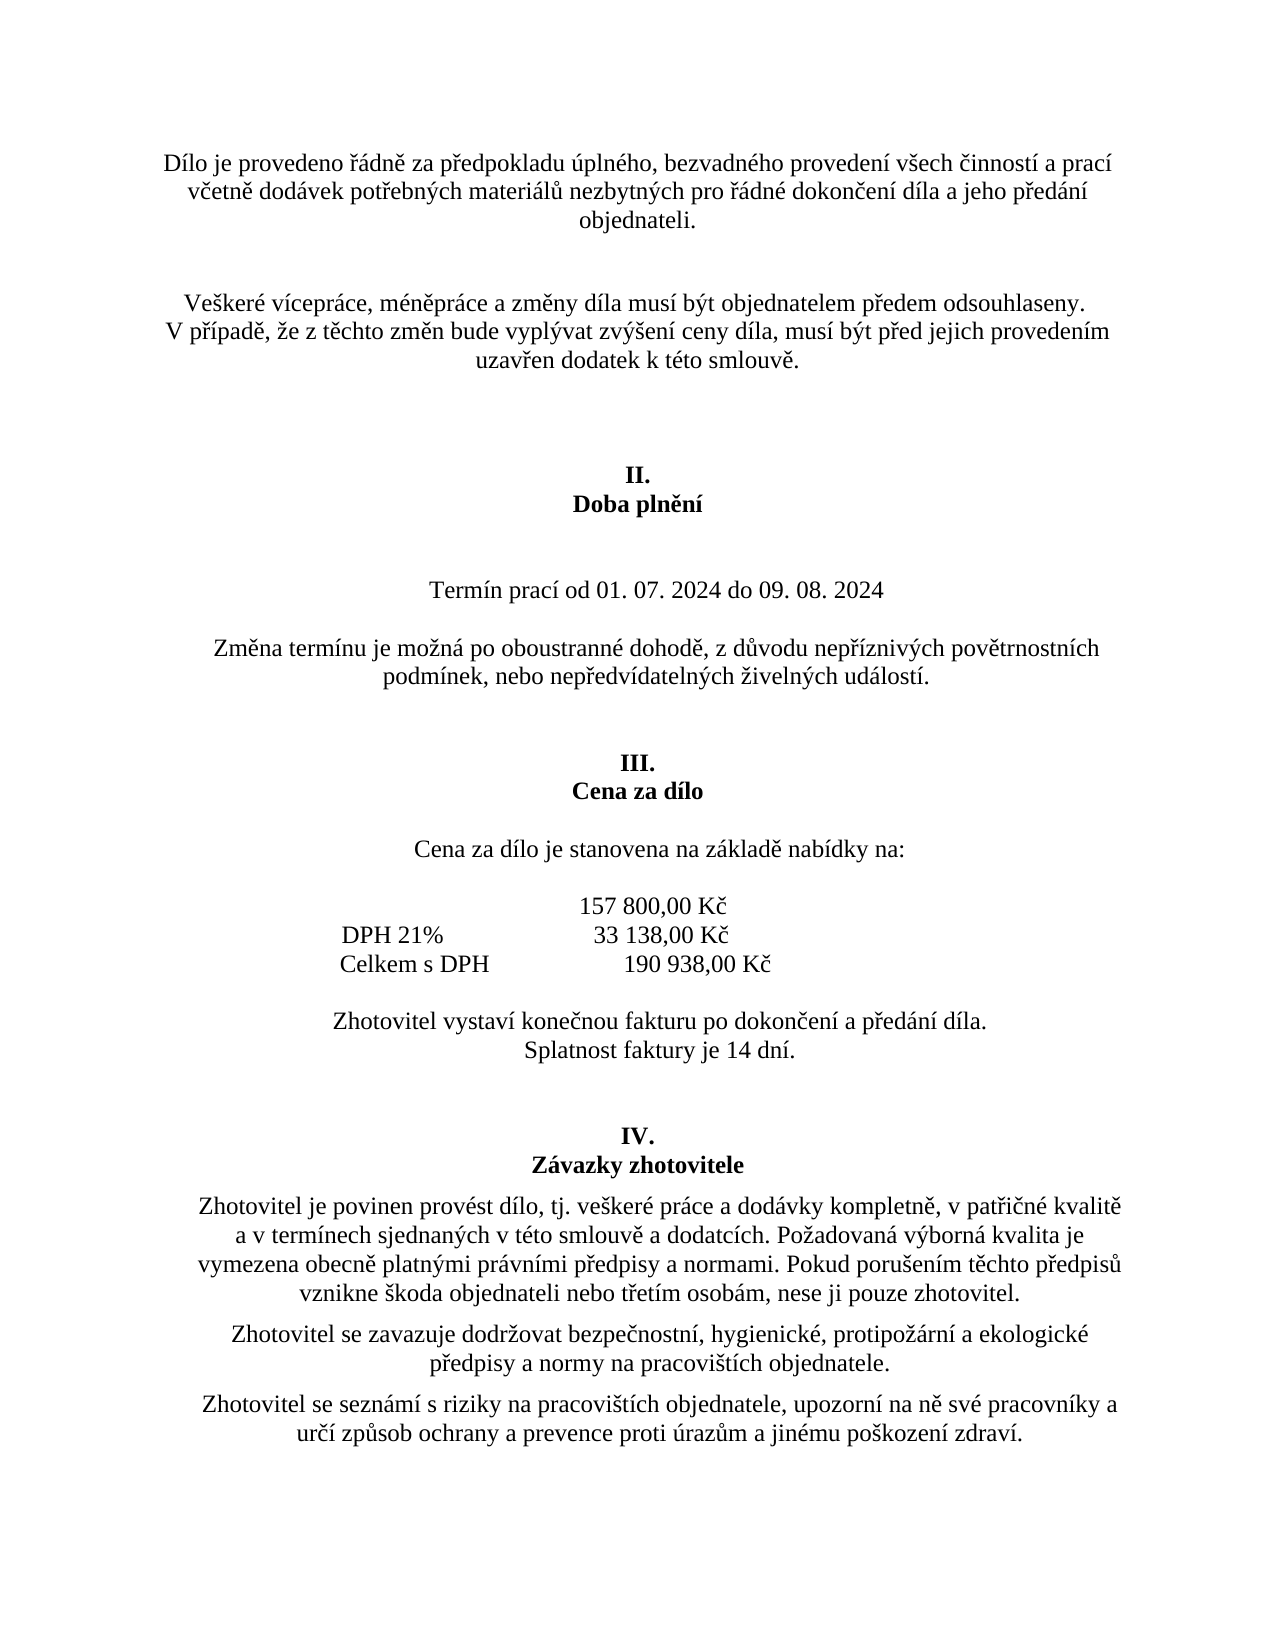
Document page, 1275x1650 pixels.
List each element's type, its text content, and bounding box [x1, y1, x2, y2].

text Termín prací od 01. 07. 2024 do 09. 08. 2024 [185, 575, 1127, 604]
text Splatnost faktury je 14 dní. [192, 1035, 1127, 1064]
text IV. [148, 1121, 1127, 1150]
text Závazky zhotovitele [148, 1150, 1127, 1179]
text Cena za dílo je stanovena na základě nabídky na: [192, 834, 1127, 863]
text Zhotovitel se seznámí s riziky na pracovištích objednatele, upozorní na ně své pracovníky a určí způsob ochrany a prevence proti úrazům a jinému poškození zdraví. [192, 1389, 1127, 1446]
text 157 800,00 Kč [148, 891, 1127, 920]
text Zhotovitel je povinen provést dílo, tj. veškeré práce a dodávky kompletně, v patřičné kvalitě a v termínech sjednaných v této smlouvě a dodatcích. Požadovaná výborná kvalita je vymezena obecně platnými právními předpisy a normami. Pokud porušením těchto předpisů vznikne škoda objednateli nebo třetím osobám, nese ji pouze zhotovitel. [192, 1191, 1127, 1306]
text II. [148, 460, 1127, 489]
text III. [148, 748, 1127, 776]
text Změna termínu je možná po oboustranné dohodě, z důvodu nepříznivých povětrnostních podmínek, nebo nepředvídatelných živelných událostí. [185, 633, 1127, 690]
text Dílo je provedeno řádně za předpokladu úplného, bezvadného provedení všech činností a prací včetně dodávek potřebných materiálů nezbytných pro řádné dokončení díla a jeho předání objednateli. [148, 148, 1127, 234]
text Cena za dílo [148, 776, 1127, 805]
text DPH 21% 33 138,00 Kč [148, 920, 1127, 949]
text Zhotovitel vystaví konečnou fakturu po dokončení a předání díla. [192, 1006, 1127, 1035]
text Veškeré vícepráce, méněpráce a změny díla musí být objednatelem předem odsouhlaseny. V případě, že z těchto změn bude vyplývat zvýšení ceny díla, musí být před jejich provedením uzavřen dodatek k této smlouvě. [148, 288, 1127, 374]
text Doba plnění [148, 489, 1127, 518]
text Celkem s DPH 190 938,00 Kč [339, 949, 1127, 978]
text Zhotovitel se zavazuje dodržovat bezpečnostní, hygienické, protipožární a ekologické předpisy a normy na pracovištích objednatele. [192, 1319, 1127, 1376]
